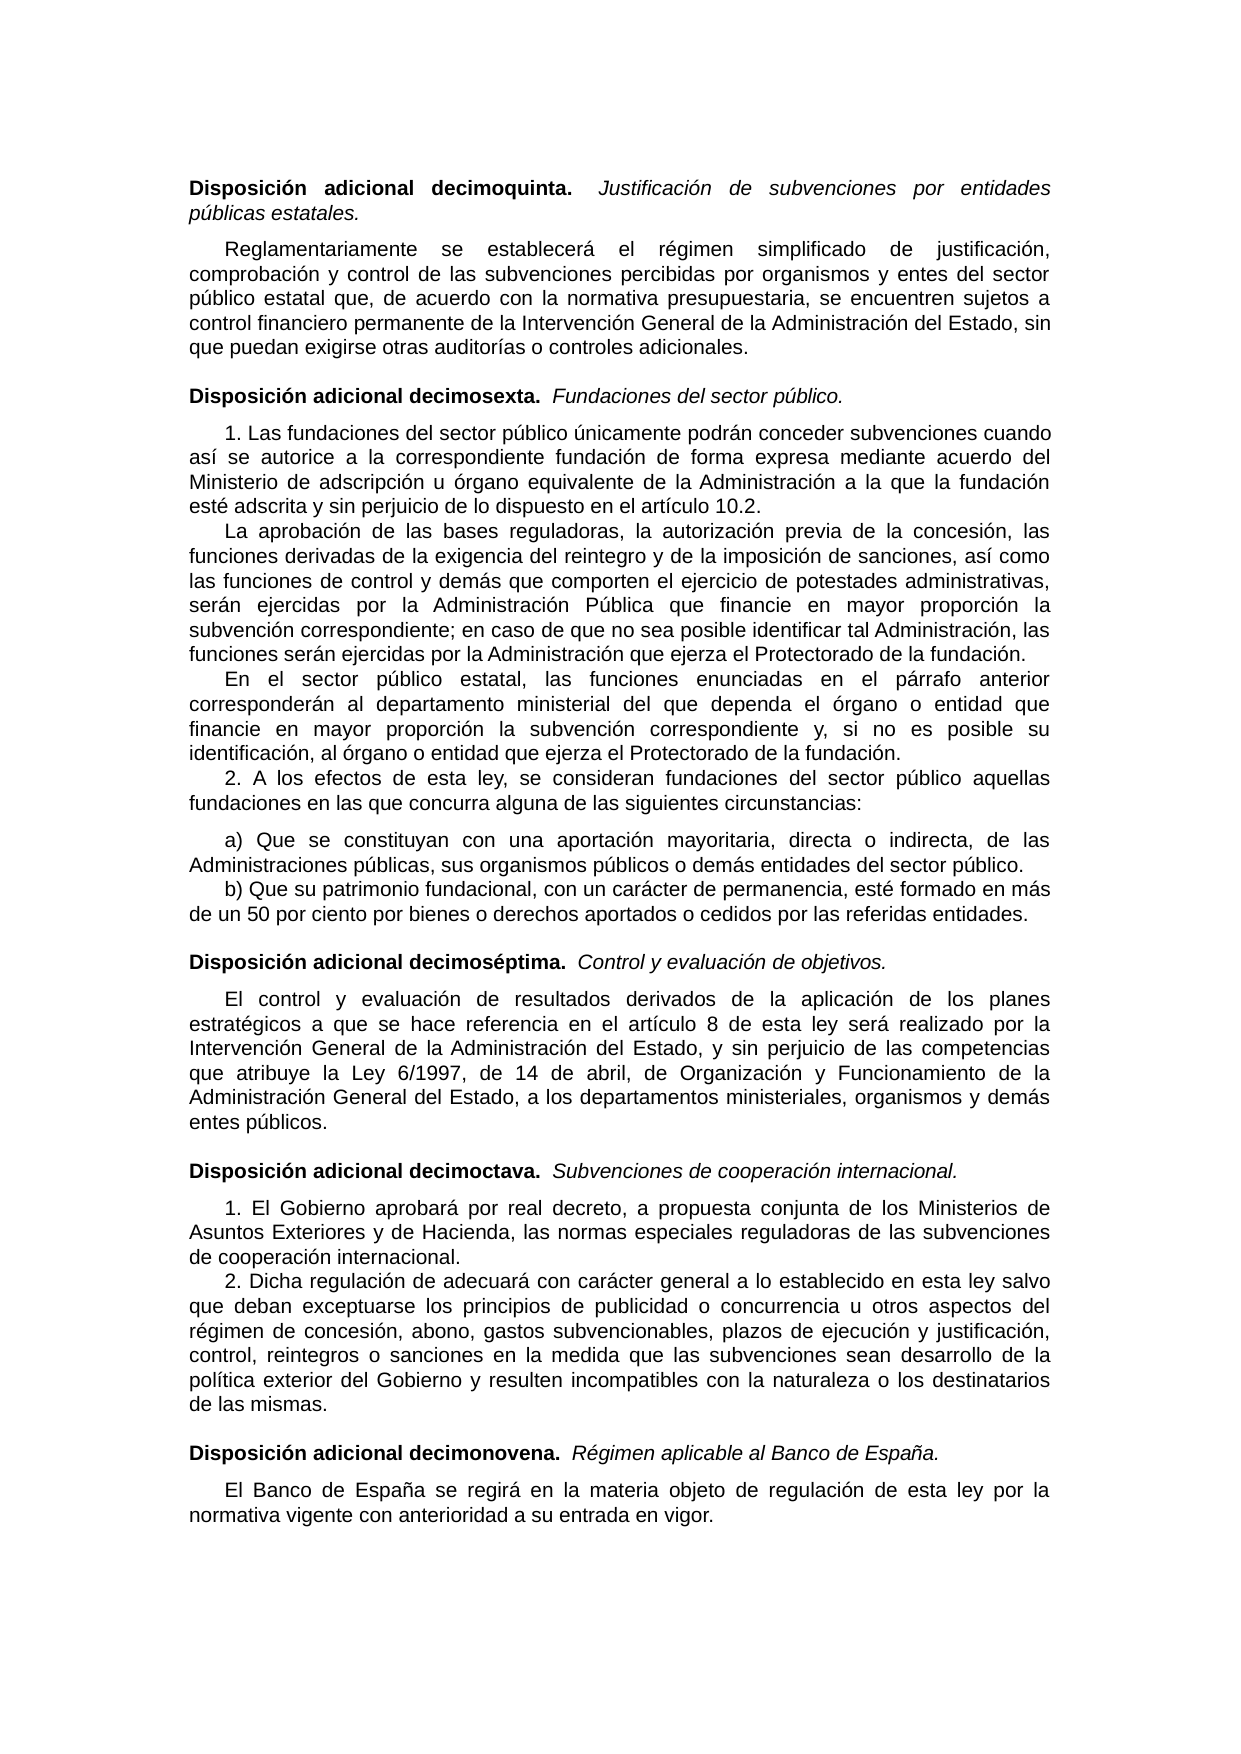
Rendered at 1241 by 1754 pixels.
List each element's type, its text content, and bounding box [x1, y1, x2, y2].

text Disposición adicional decimoctava. Subvenciones de cooperación internacional. [189, 1158, 1163, 1182]
text Disposición adicional decimoquinta. Justificación de subvenciones por entidades públicas estatales. [189, 176, 1051, 224]
text Reglamentariamente se establecerá el régimen simplificado de justificación, comprobación y control de las subvenciones percibidas por organismos y entes del sector público estatal que, de acuerdo con la normativa presupuestaria, se encuentren sujetos a control financiero permanente de la Intervención General de la Administración del Estado, sin que puedan exigirse otras auditorías o controles adicionales. [189, 237, 1051, 359]
text Disposición adicional decimoséptima. Control y evaluación de objetivos. [189, 950, 1163, 974]
list A los efectos de esta ley, se consideran fundaciones del sector público aquellas fundaciones en las que concurra alguna de las siguientes circunstancias: [189, 766, 1051, 814]
text El Banco de España se regirá en la materia objeto de regulación de esta ley por la normativa vigente con anterioridad a su entrada en vigor. [189, 1478, 1051, 1526]
text En el sector público estatal, las funciones enunciadas en el párrafo anterior corresponderán al departamento ministerial del que dependa el órgano o entidad que financie en mayor proporción la subvención correspondiente y, si no es posible su identificación, al órgano o entidad que ejerza el Protectorado de la fundación. [189, 667, 1052, 765]
list Dicha regulación de adecuará con carácter general a lo establecido en esta ley salvo que deban exceptuarse los principios de publicidad o concurrencia u otros aspectos del régimen de concesión, abono, gastos subvencionables, plazos de ejecución y justificación, control, reintegros o sanciones en la medida que las subvenciones sean desarrollo de la política exterior del Gobierno y resulten incompatibles con la naturaleza o los destinatarios de las mismas. [189, 1269, 1052, 1416]
list Las fundaciones del sector público únicamente podrán conceder subvenciones cuando así se autorice a la correspondiente fundación de forma expresa mediante acuerdo del Ministerio de adscripción u órgano equivalente de la Administración a la que la fundación esté adscrita y sin perjuicio de lo dispuesto en el artículo 10.2. [189, 421, 1051, 518]
text La aprobación de las bases reguladoras, la autorización previa de la concesión, las funciones derivadas de la exigencia del reintegro y de la imposición de sanciones, así como las funciones de control y demás que comporten el ejercicio de potestades administrativas, serán ejercidas por la Administración Pública que financie en mayor proporción la subvención correspondiente; en caso de que no sea posible identificar tal Administración, las funciones serán ejercidas por la Administración que ejerza el Protectorado de la fundación. [189, 519, 1052, 666]
list Que su patrimonio fundacional, con un carácter de permanencia, esté formado en más de un 50 por ciento por bienes o derechos aportados o cedidos por las referidas entidades. [189, 877, 1051, 926]
text Disposición adicional decimonovena. Régimen aplicable al Banco de España. [189, 1441, 1163, 1465]
list Que se constituyan con una aportación mayoritaria, directa o indirecta, de las Administraciones públicas, sus organismos públicos o demás entidades del sector público. [189, 828, 1051, 876]
list El Gobierno aprobará por real decreto, a propuesta conjunta de los Ministerios de Asuntos Exteriores y de Hacienda, las normas especiales reguladoras de las subvenciones de cooperación internacional. [189, 1195, 1052, 1268]
text El control y evaluación de resultados derivados de la aplicación de los planes estratégicos a que se hace referencia en el artículo 8 de esta ley será realizado por la Intervención General de la Administración del Estado, y sin perjuicio de las competencias que atribuye la Ley 6/1997, de 14 de abril, de Organización y Funcionamiento de la Administración General del Estado, a los departamentos ministeriales, organismos y demás entes públicos. [189, 987, 1052, 1134]
text Disposición adicional decimosexta. Fundaciones del sector público. [189, 384, 1163, 408]
